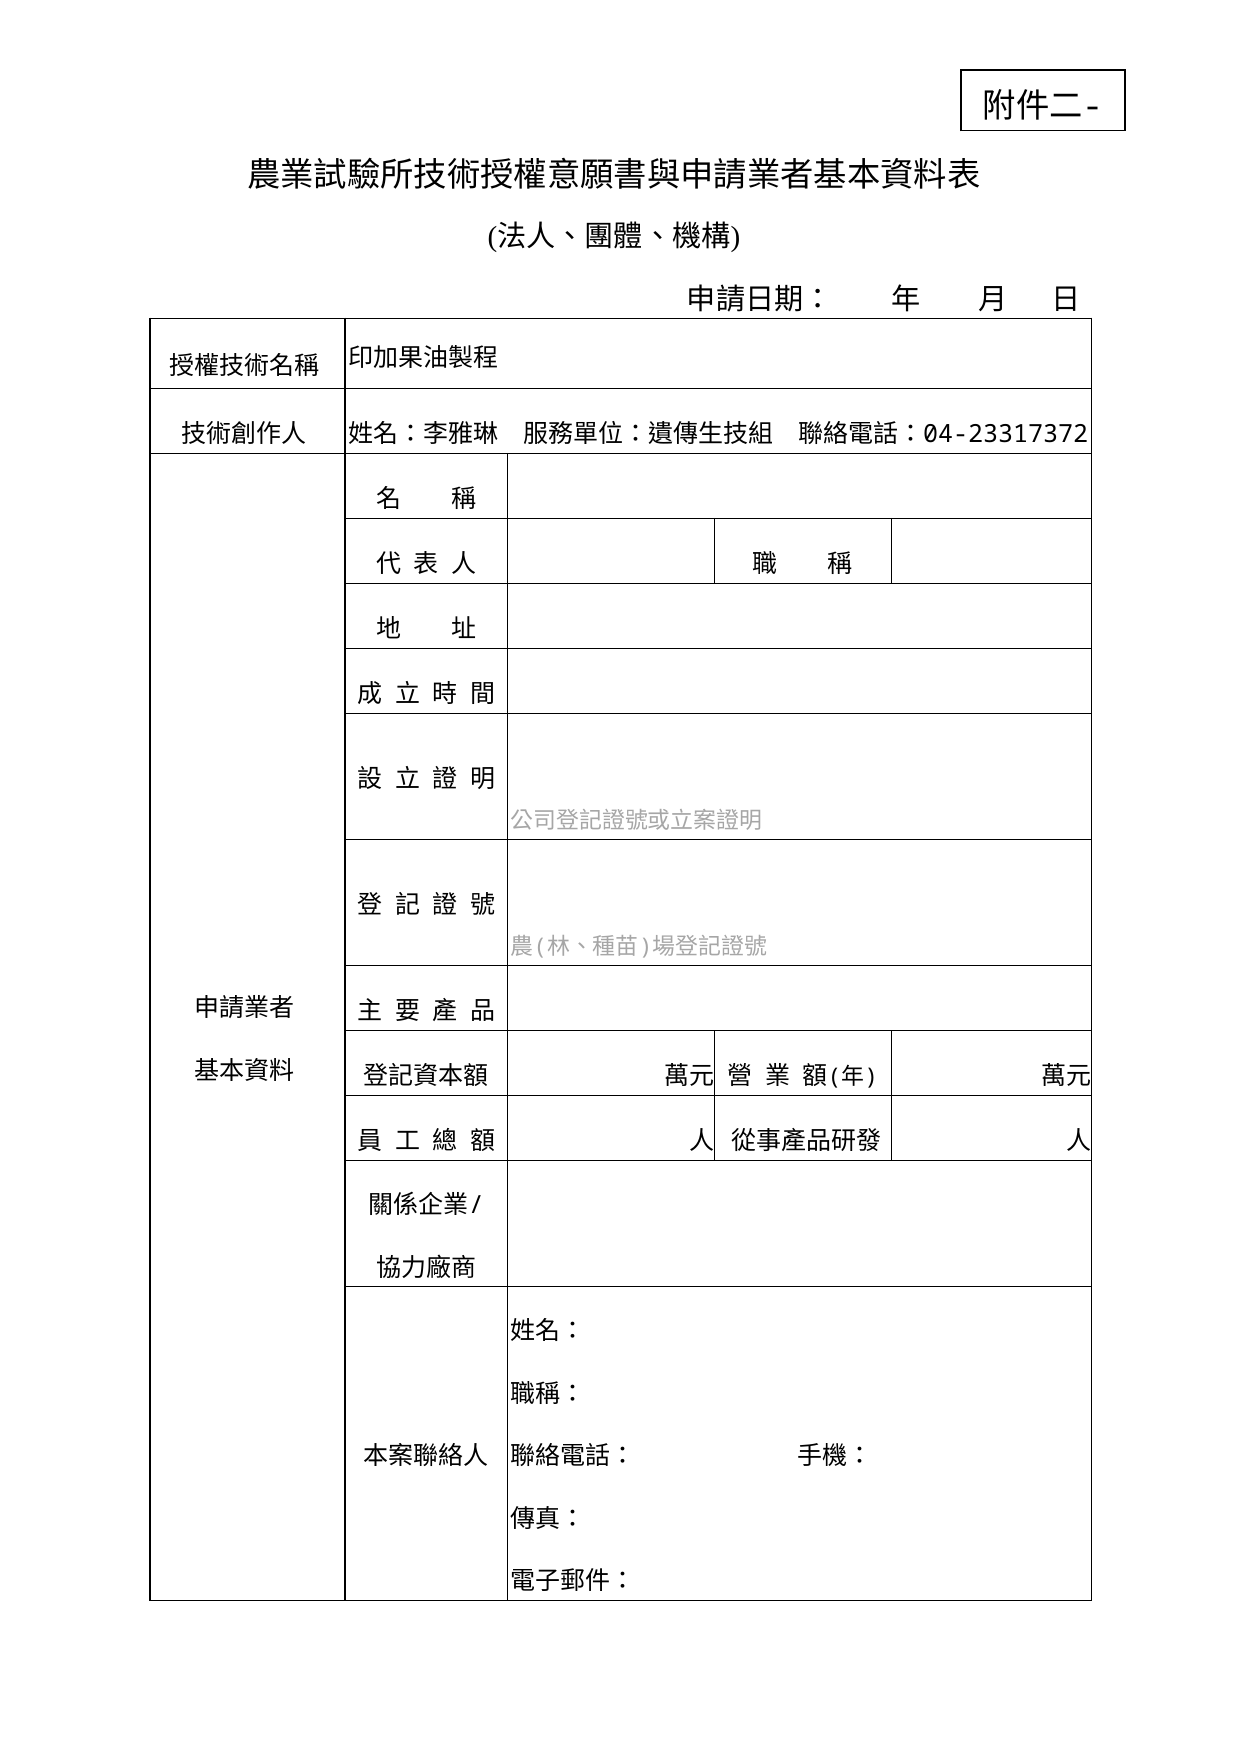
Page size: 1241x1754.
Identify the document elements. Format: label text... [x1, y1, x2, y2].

table_header 授權技術名稱 [151, 319, 344, 388]
table_cell 農(林、種苗)場登記證號 [508, 840, 1091, 965]
table_cell [508, 1161, 1091, 1286]
table_cell 人 [892, 1096, 1091, 1160]
table_cell [508, 584, 1091, 648]
table_cell 技術創作人 [151, 389, 344, 453]
table_cell [508, 649, 1091, 713]
table_cell 萬元 [508, 1031, 714, 1095]
table_cell [508, 519, 714, 583]
table_header 印加果油製程 [346, 319, 1091, 388]
table_cell 登 記 證 號 [346, 840, 507, 965]
table_cell 職 稱 [715, 519, 891, 583]
table_cell 設 立 證 明 [346, 714, 507, 839]
table_cell 成 立 時 間 [346, 649, 507, 713]
table_cell 主 要 產 品 [346, 966, 507, 1030]
table_cell 申請業者 基本資料 [151, 454, 344, 1599]
table_cell [892, 519, 1091, 583]
table_cell 關係企業/ 協力廠商 [346, 1161, 507, 1286]
table_cell [508, 454, 1091, 518]
text 申請日期： 年 月 日 [150, 255, 1080, 318]
text 附件二-1 [976, 78, 1108, 122]
table_cell [508, 966, 1091, 1030]
table_cell 人 [508, 1096, 714, 1160]
table_cell 營 業 額(年) [715, 1031, 891, 1095]
table_cell 從事產品研發 [715, 1096, 891, 1160]
table_cell 代 表 人 [346, 519, 507, 583]
table_cell 公司登記證號或立案證明 [508, 714, 1091, 839]
table_cell 姓名：李雅琳 服務單位：遺傳生技組 聯絡電話：04-23317372 [346, 389, 1091, 453]
table_cell 員 工 總 額 [346, 1096, 507, 1160]
table_cell 地 址 [346, 584, 507, 648]
text (法人、團體、機構) [150, 213, 1077, 255]
table_cell 名 稱 [346, 454, 507, 518]
text 農業試驗所技術授權意願書與申請業者基本資料表 [150, 153, 1077, 195]
table_cell 本案聯絡人 [346, 1287, 507, 1599]
table_cell 登記資本額 [346, 1031, 507, 1095]
table_cell 姓名： 職稱： 聯絡電話： 手機： 傳真： 電子郵件： [508, 1287, 1091, 1599]
text [962, 71, 1124, 130]
table_cell 萬元 [892, 1031, 1091, 1095]
